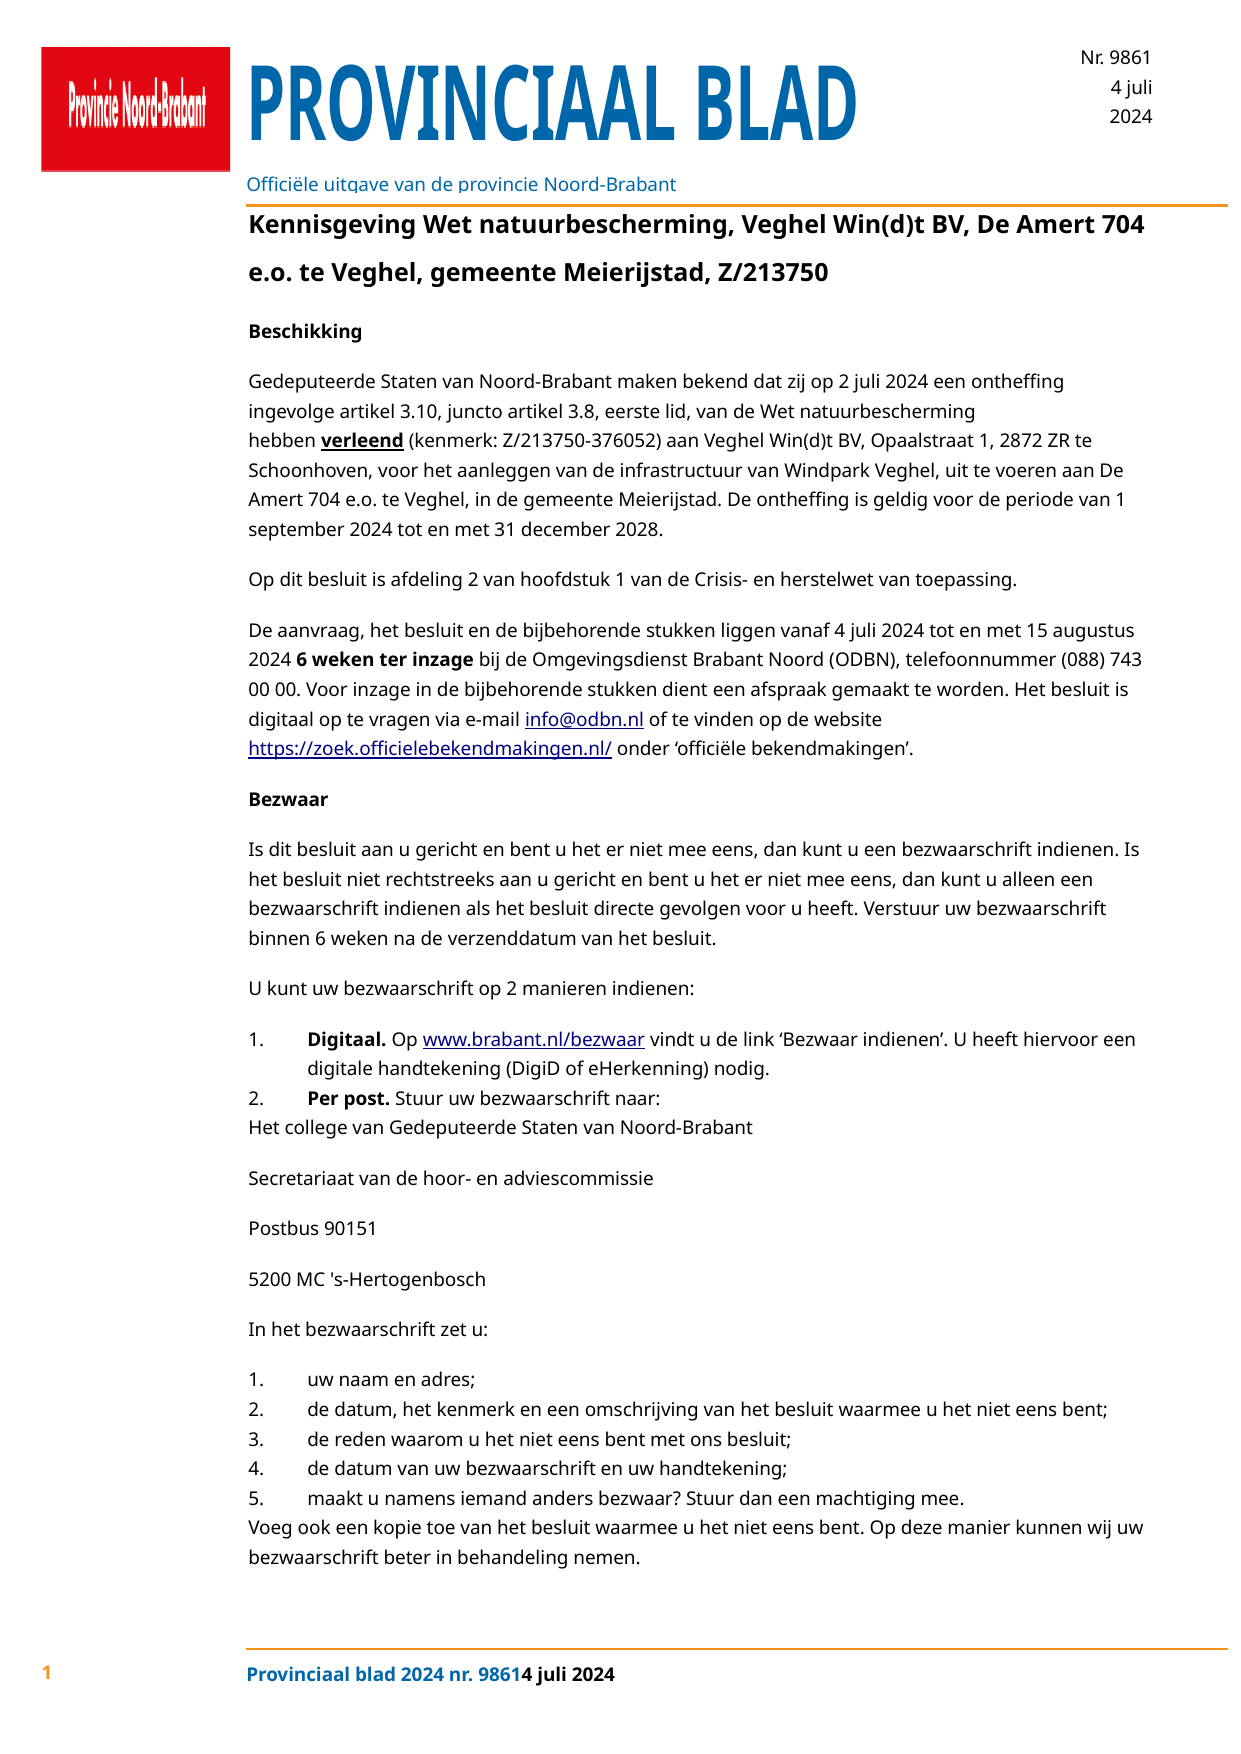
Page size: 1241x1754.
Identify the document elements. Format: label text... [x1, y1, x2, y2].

text Het college van Gedeputeerde Staten van Noord-Brabant [248, 1114, 1152, 1140]
text Postbus 90151 [248, 1215, 1152, 1241]
text 5200 MC 's‑Hertogenbosch [248, 1266, 1152, 1292]
list Per post. Stuur uw bezwaarschrift naar: [248, 1085, 1152, 1111]
text Beschikking [248, 318, 1152, 344]
text Secretariaat van de hoor- en adviescommissie [248, 1165, 1152, 1191]
list de datum, het kenmerk en een omschrijving van het besluit waarmee u het niet eens bent; [248, 1396, 1152, 1422]
text In het bezwaarschrift zet u: [248, 1316, 1152, 1342]
text U kunt uw bezwaarschrift op 2 manieren indienen: [248, 975, 1152, 1001]
text Voeg ook een kopie toe van het besluit waarmee u het niet eens bent. Op deze manier kunnen wij uw bezwaarschrift beter in behandeling nemen. [248, 1514, 1152, 1570]
text Gedeputeerde Staten van Noord-Brabant maken bekend dat zij op 2 juli 2024 een ontheffing ingevolge artikel 3.10, juncto artikel 3.8, eerste lid, van de Wet natuurbescherming hebben verleend (kenmerk: Z/213750-376052) aan Veghel Win(d)t BV, Opaalstraat 1, 2872 ZR te Schoonhoven, voor het aanleggen van de infrastructuur van Windpark Veghel, uit te voeren aan De Amert 704 e.o. te Veghel, in de gemeente Meierijstad. De ontheffing is geldig voor de periode van 1 september 2024 tot en met 31 december 2028. [248, 368, 1152, 542]
text Bezwaar [248, 786, 1152, 812]
list de datum van uw bezwaarschrift en uw handtekening; [248, 1455, 1152, 1481]
list uw naam en adres; [248, 1367, 1152, 1392]
list de reden waarom u het niet eens bent met ons besluit; [248, 1426, 1152, 1452]
list Digitaal. Op www.brabant.nl/bezwaar vindt u de link ‘Bezwaar indienen’. U heeft hiervoor een digitale handtekening (DigiD of eHerkenning) nodig. [248, 1026, 1152, 1081]
text Is dit besluit aan u gericht en bent u het er niet mee eens, dan kunt u een bezwaarschrift indienen. Is het besluit niet rechtstreeks aan u gericht en bent u het er niet mee eens, dan kunt u alleen een bezwaarschrift indienen als het besluit directe gevolgen voor u heeft. Verstuur uw bezwaarschrift binnen 6 weken na de verzenddatum van het besluit. [248, 836, 1152, 951]
text De aanvraag, het besluit en de bijbehorende stukken liggen vanaf 4 juli 2024 tot en met 15 augustus 2024 6 weken ter inzage bij de Omgevingsdienst Brabant Noord (ODBN), telefoonnummer (088) 743 00 00. Voor inzage in de bijbehorende stukken dient een afspraak gemaakt te worden. Het besluit is digitaal op te vragen via e-mail info@odbn.nl of te vinden op de website https://zoek.officielebekendmakingen.nl/ onder ‘officiële bekendmakingen’. [248, 617, 1152, 761]
picture [41, 47, 231, 172]
list maakt u namens iemand anders bezwaar? Stuur dan een machtiging mee. [248, 1485, 1152, 1511]
text Kennisgeving Wet natuurbescherming, Veghel Win(d)t BV, De Amert 704 e.o. te Veghel, gemeente Meierijstad, Z/213750 [248, 207, 1152, 288]
text Op dit besluit is afdeling 2 van hoofdstuk 1 van de Crisis- en herstelwet van toepassing. [248, 567, 1152, 592]
